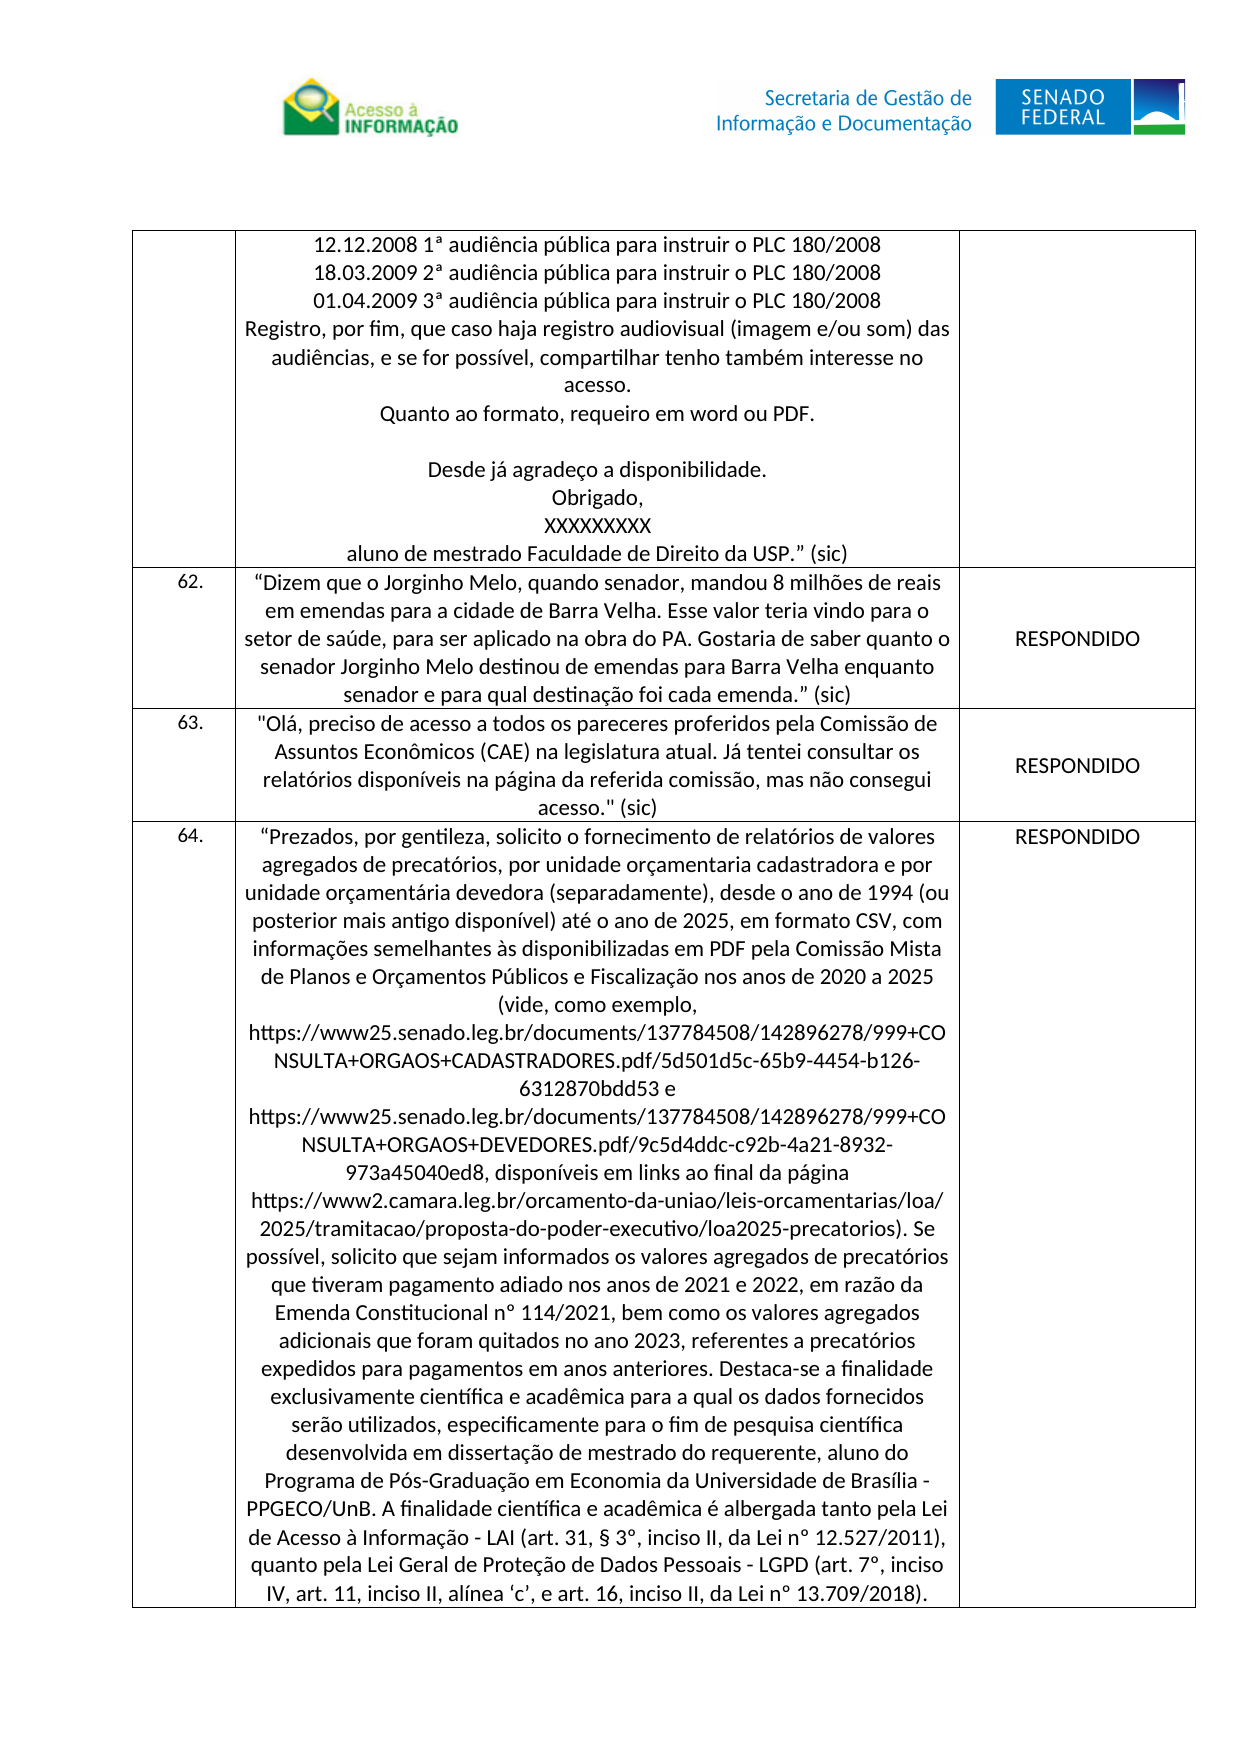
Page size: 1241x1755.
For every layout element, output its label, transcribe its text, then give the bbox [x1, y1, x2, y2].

table_cell RESPONDIDO [960, 568, 1195, 708]
table_cell RESPONDIDO [960, 822, 1195, 1607]
table_cell [960, 231, 1195, 567]
table_cell [133, 709, 235, 821]
table_cell [133, 568, 235, 708]
table_cell 12.12.2008 1ª audiência pública para instruir o PLC 180/2008 18.03.2009 2ª audiência pública para instruir o PLC 180/2008 01.04.2009 3ª audiência pública para instruir o PLC 180/2008 Registro, por fim, que caso haja registro audiovisual (imagem e/ou som) das audiências, e se for possível, compartilhar tenho também interesse no acesso. Quanto ao formato, requeiro em word ou PDF. Desde já agradeço a disponibilidade. Obrigado, XXXXXXXXX aluno de mestrado Faculdade de Direito da USP.” (sic) [236, 231, 959, 567]
table_cell “Dizem que o Jorginho Melo, quando senador, mandou 8 milhões de reais em emendas para a cidade de Barra Velha. Esse valor teria vindo para o setor de saúde, para ser aplicado na obra do PA. Gostaria de saber quanto o senador Jorginho Melo destinou de emendas para Barra Velha enquanto senador e para qual destinação foi cada emenda.” (sic) [236, 568, 959, 708]
table_cell “Prezados, por gentileza, solicito o fornecimento de relatórios de valores agregados de precatórios, por unidade orçamentaria cadastradora e por unidade orçamentária devedora (separadamente), desde o ano de 1994 (ou posterior mais antigo disponível) até o ano de 2025, em formato CSV, com informações semelhantes às disponibilizadas em PDF pela Comissão Mista de Planos e Orçamentos Públicos e Fiscalização nos anos de 2020 a 2025 (vide, como exemplo, https://www25.senado.leg.br/documents/137784508/142896278/999+CONSULTA+ORGAOS+CADASTRADORES.pdf/5d501d5c-65b9-4454-b126-6312870bdd53 e https://www25.senado.leg.br/documents/137784508/142896278/999+CONSULTA+ORGAOS+DEVEDORES.pdf/9c5d4ddc-c92b-4a21-8932-973a45040ed8, disponíveis em links ao final da página https://www2.camara.leg.br/orcamento-da-uniao/leis-orcamentarias/loa/2025/tramitacao/proposta-do-poder-executivo/loa2025-precatorios). Se possível, solicito que sejam informados os valores agregados de precatórios que tiveram pagamento adiado nos anos de 2021 e 2022, em razão da Emenda Constitucional nº 114/2021, bem como os valores agregados adicionais que foram quitados no ano 2023, referentes a precatórios expedidos para pagamentos em anos anteriores. Destaca-se a finalidade exclusivamente científica e acadêmica para a qual os dados fornecidos serão utilizados, especificamente para o fim de pesquisa científica desenvolvida em dissertação de mestrado do requerente, aluno do Programa de Pós-Graduação em Economia da Universidade de Brasília - PPGECO/UnB. A finalidade científica e acadêmica é albergada tanto pela Lei de Acesso à Informação - LAI (art. 31, § 3º, inciso II, da Lei nº 12.527/2011), quanto pela Lei Geral de Proteção de Dados Pessoais - LGPD (art. 7º, inciso IV, art. 11, inciso II, alínea ‘c’, e art. 16, inciso II, da Lei nº 13.709/2018). [236, 822, 959, 1607]
table_cell "Olá, preciso de acesso a todos os pareceres proferidos pela Comissão de Assuntos Econômicos (CAE) na legislatura atual. Já tentei consultar os relatórios disponíveis na página da referida comissão, mas não consegui acesso." (sic) [236, 709, 959, 821]
table_cell RESPONDIDO [960, 709, 1195, 821]
table_cell [133, 231, 235, 567]
table_cell [133, 822, 235, 1607]
